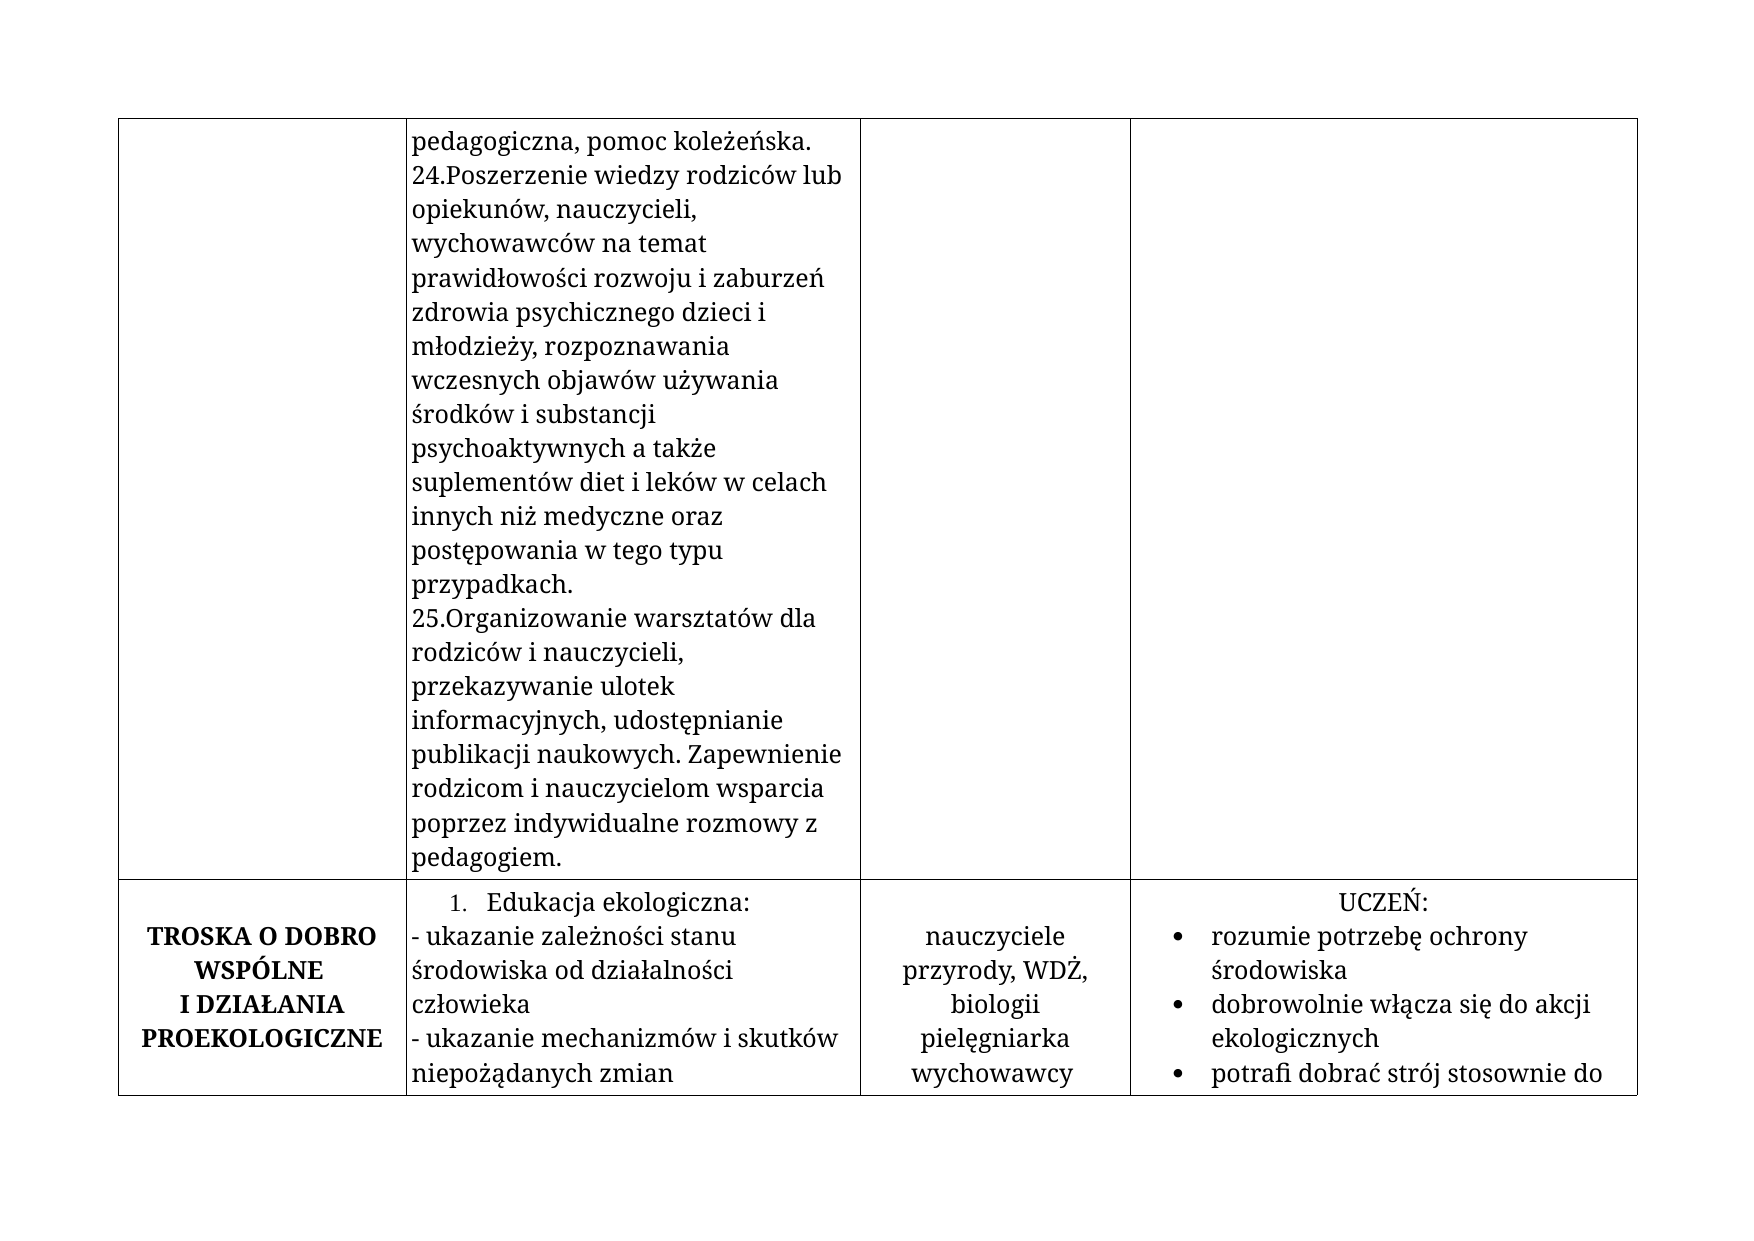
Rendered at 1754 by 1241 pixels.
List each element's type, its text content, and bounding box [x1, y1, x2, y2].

table_cell pedagogiczna, pomoc koleżeńska. 24.Poszerzenie wiedzy rodziców lub opiekunów, nauczycieli, wychowawców na temat prawidłowości rozwoju i zaburzeń zdrowia psychicznego dzieci i młodzieży, rozpoznawania wczesnych objawów używania środków i substancji psychoaktywnych a także suplementów diet i leków w celach innych niż medyczne oraz postępowania w tego typu przypadkach. 25.Organizowanie warsztatów dla rodziców i nauczycieli, przekazywanie ulotek informacyjnych, udostępnianie publikacji naukowych. Zapewnienie rodzicom i nauczycielom wsparcia poprzez indywidualne rozmowy z pedagogiem. [407, 119, 860, 879]
table_cell [1131, 119, 1637, 879]
table_cell nauczyciele przyrody, WDŻ, biologii pielęgniarka wychowawcy [861, 880, 1130, 1095]
table_cell [119, 119, 406, 879]
table_cell [861, 119, 1130, 879]
table_cell Edukacja ekologiczna: - ukazanie zależności stanu środowiska od działalności człowieka - ukazanie mechanizmów i skutków niepożądanych zmian Udział w akcjach: - Sprzątanie Świata -troska o estetykę klasy, korytarza szkolnego - opieka nad zielenią szkolną Poznanie piękna przyrody naszej ojczyzny i regionu (wycieczki krajoznawcze i tematyczne). Podkreślenie znaczenia troski o wspólne mienie szkoły, zapobieganie zniszczeniom i dewastacji mienia szkolnego. Wdrażanie do aktywnego spędzania czasu wolnego. Kształtowanie postawy proekologicznej; właściwa postawa wobec wyrzucania i segregowania odpadów. [407, 880, 860, 1095]
table_cell TROSKA O DOBRO WSPÓLNE I DZIAŁANIA PROEKOLOGICZNE [119, 880, 406, 1095]
table_cell UCZEŃ: rozumie potrzebę ochrony środowiska dobrowolnie włącza się do akcji ekologicznych potrafi dobrać strój stosownie do sytuacji w której się znajduje zna negatywne aspekty ingerencji człowieka w środowisku uczestniczy aktywnie w wycieczkach dostrzega piękno przyrody i docenia jej walory relaksujące i zdrowotne na bieżąco poinformowany jest o ważnych wydarzeniach z życia szkoły, klasy dba o estetykę otoczenia oraz o mienie szkoły nie zaśmieca otoczenia i dba o segregację odpadów [1131, 880, 1637, 1095]
